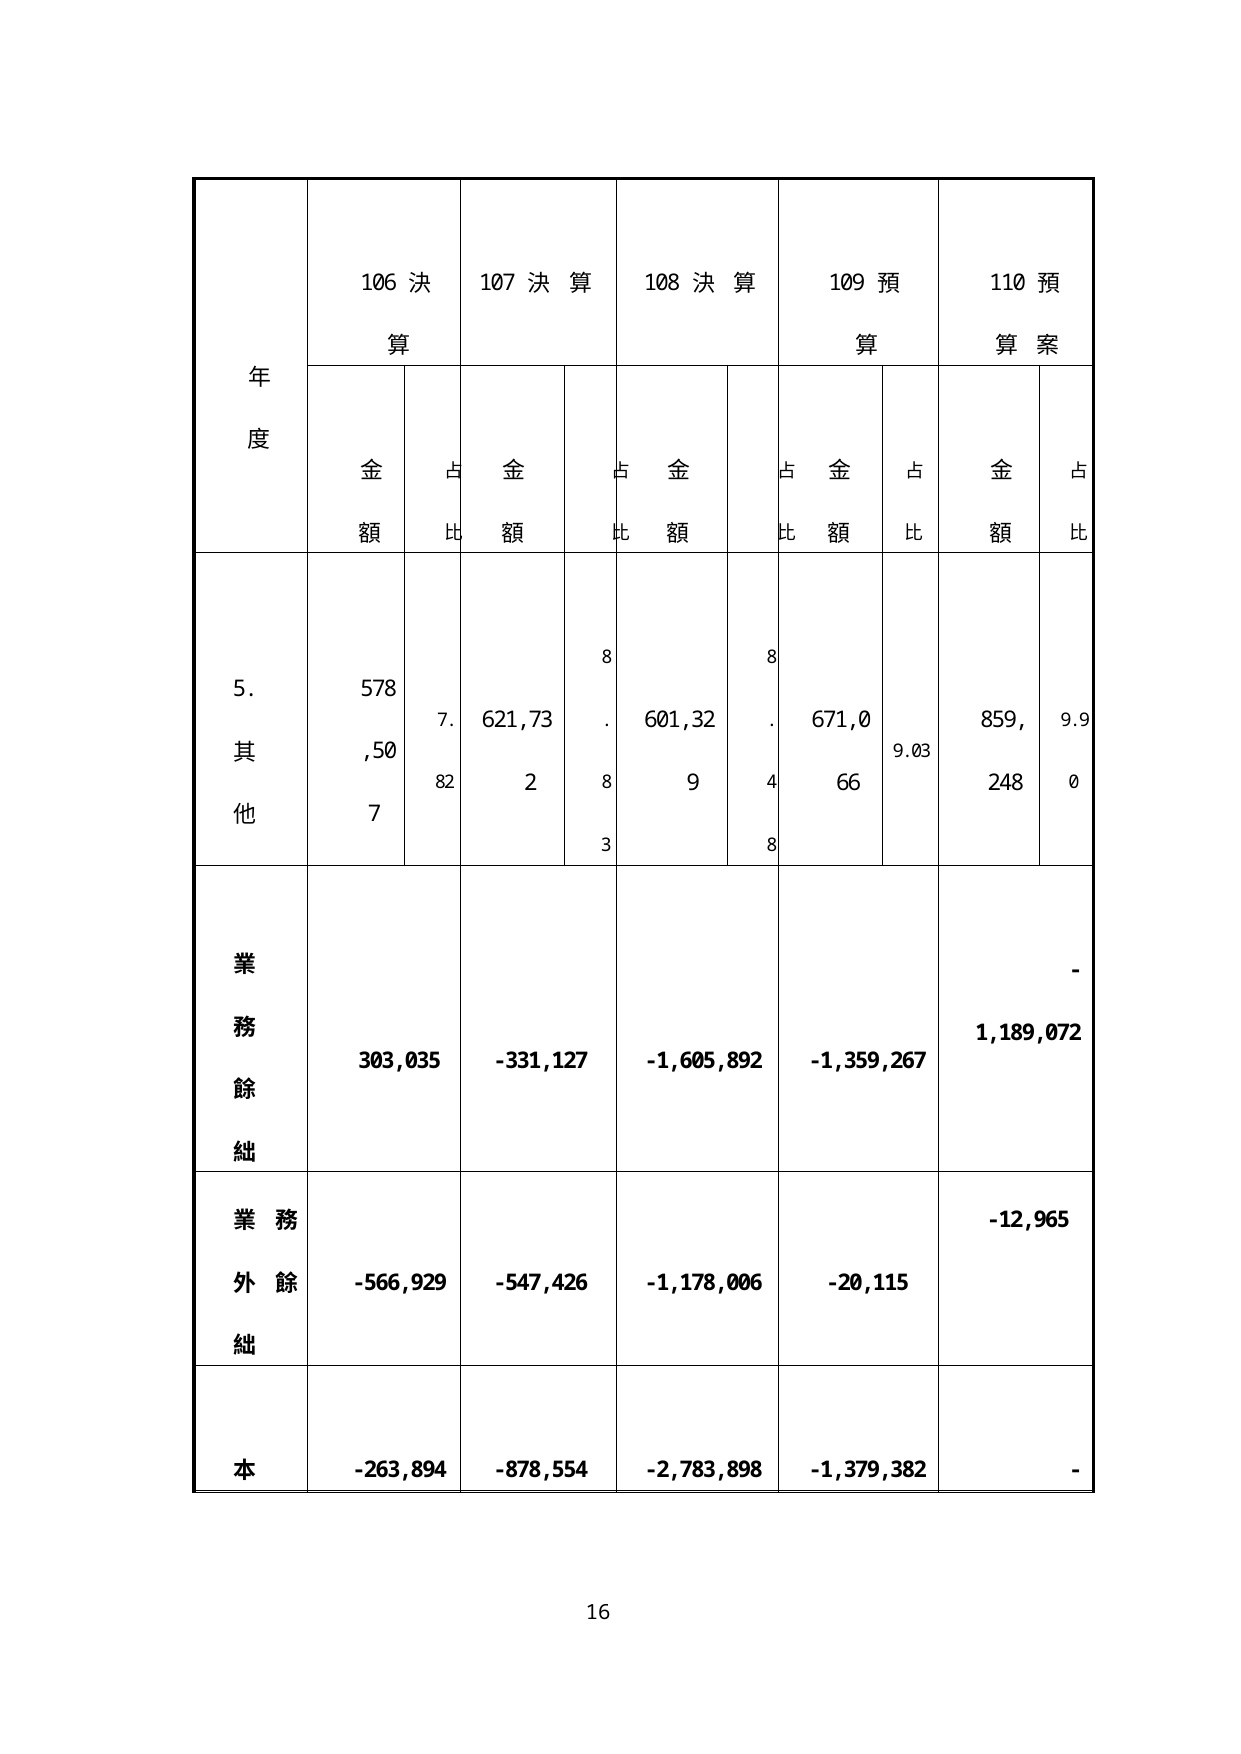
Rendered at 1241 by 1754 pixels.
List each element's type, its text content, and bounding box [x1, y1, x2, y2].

table_cell -2,783,898 [617, 1366, 778, 1490]
table_cell 金額 [308, 366, 404, 552]
table_cell 占比 [728, 366, 778, 552]
table_cell -1,359,267 [779, 866, 938, 1171]
table_cell -1,178,006 [617, 1172, 778, 1365]
table_cell 金額 [939, 366, 1039, 552]
table_cell 859,248 [939, 553, 1039, 865]
table_cell -547,426 [461, 1172, 616, 1365]
table_cell 占比 [1040, 366, 1092, 552]
table_cell -20,115 [779, 1172, 938, 1365]
table_header 109預算 [779, 180, 938, 365]
table_cell 金額 [617, 366, 727, 552]
table_cell -1,379,382 [779, 1366, 938, 1490]
table_cell -331,127 [461, 866, 616, 1171]
table_cell -566,929 [308, 1172, 460, 1365]
table_header 106決算 [308, 180, 460, 365]
table_cell -878,554 [461, 1366, 616, 1490]
table_cell 業務外餘絀 [196, 1172, 307, 1365]
table_cell 303,035 [308, 866, 460, 1171]
table_header 110預算案 [939, 180, 1092, 365]
table_cell 金額 [461, 366, 564, 552]
table_cell 本 [196, 1366, 307, 1490]
table_cell 金額 [779, 366, 882, 552]
table_cell -1,189,072 [939, 866, 1092, 1171]
table_cell 業務餘絀 [196, 866, 307, 1171]
table_cell 578,507 [308, 553, 404, 865]
table_cell 601,329 [617, 553, 727, 865]
table_cell [939, 1366, 1092, 1490]
table_cell 621,732 [461, 553, 564, 865]
table_cell -263,894 [308, 1366, 460, 1490]
table_header 年度 [196, 180, 307, 552]
table_cell -12,965 [939, 1172, 1092, 1365]
table_cell 9.90 [1040, 553, 1092, 865]
table_cell 7.82 [405, 553, 460, 865]
table_cell 占比 [565, 366, 616, 552]
table_cell 8.83 [565, 553, 616, 865]
table_cell 5.其他 [196, 553, 307, 865]
table_cell -1,605,892 [617, 866, 778, 1171]
table_cell 占比 [405, 366, 460, 552]
table_cell 占比 [883, 366, 938, 552]
table_cell 671,066 [779, 553, 882, 865]
table_cell 8.48 [728, 553, 778, 865]
table_header 107決算 [461, 180, 616, 365]
table_cell 9.03 [883, 553, 938, 865]
table_header 108決算 [617, 180, 778, 365]
